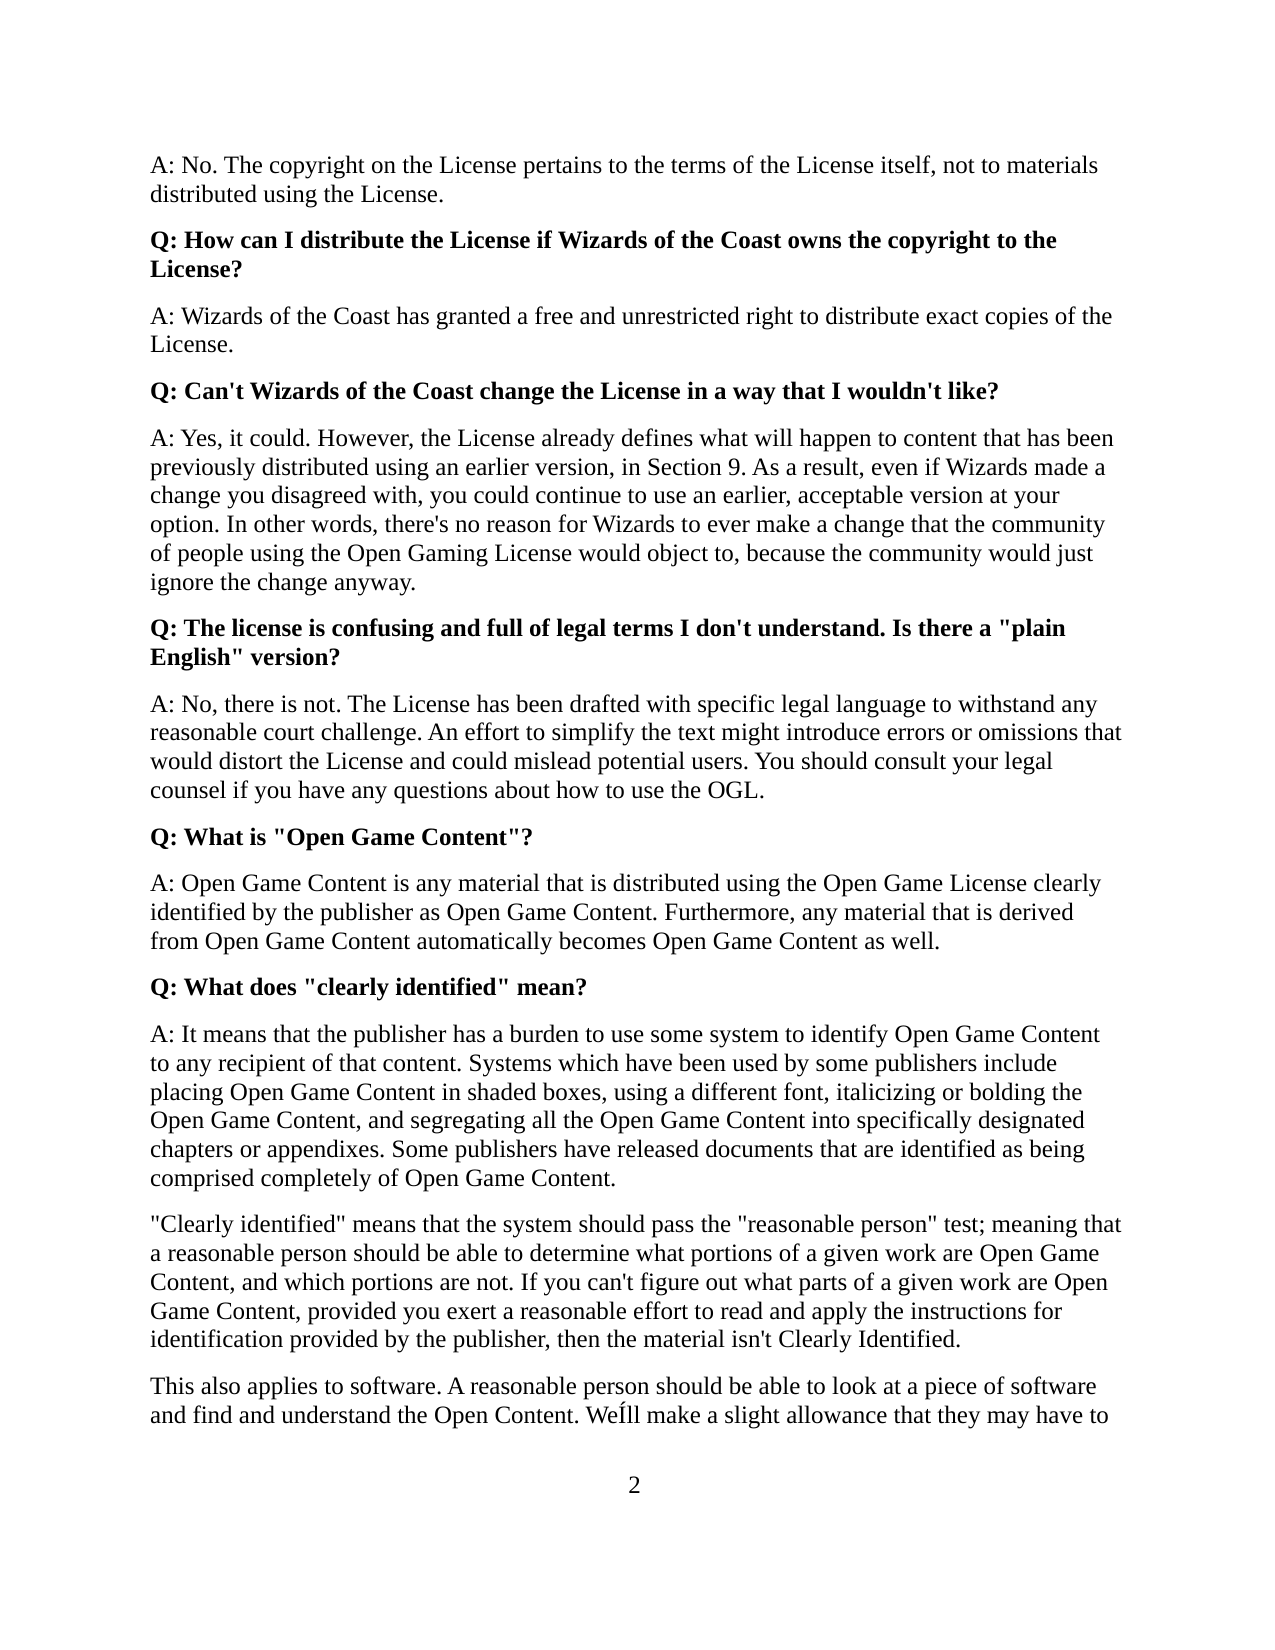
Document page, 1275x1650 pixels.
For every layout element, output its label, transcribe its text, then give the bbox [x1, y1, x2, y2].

text Q: Can't Wizards of the Coast change the License in a way that I wouldn't like? [150, 376, 1125, 405]
text "Clearly identified" means that the system should pass the "reasonable person" test; meaning that a reasonable person should be able to determine what portions of a given work are Open Game Content, and which portions are not. If you can't figure out what parts of a given work are Open Game Content, provided you exert a reasonable effort to read and apply the instructions for identification provided by the publisher, then the material isn't Clearly Identified. [150, 1209, 1125, 1353]
text This also applies to software. A reasonable person should be able to look at a piece of software and find and understand the Open Content. WeÍll make a slight allowance that they may have to [150, 1371, 1125, 1429]
text Q: How can I distribute the License if Wizards of the Coast owns the copyright to the License? [150, 225, 1125, 283]
text A: No. The copyright on the License pertains to the terms of the License itself, not to materials distributed using the License. [150, 150, 1125, 207]
text A: Yes, it could. However, the License already defines what will happen to content that has been previously distributed using an earlier version, in Section 9. As a result, even if Wizards made a change you disagreed with, you could continue to use an earlier, acceptable version at your option. In other words, there's no reason for Wizards to ever make a change that the community of people using the Open Gaming License would object to, because the community would just ignore the change anyway. [150, 423, 1125, 595]
text A: Open Game Content is any material that is distributed using the Open Game License clearly identified by the publisher as Open Game Content. Furthermore, any material that is derived from Open Game Content automatically becomes Open Game Content as well. [150, 868, 1125, 954]
text A: No, there is not. The License has been drafted with specific legal language to withstand any reasonable court challenge. An effort to simplify the text might introduce errors or omissions that would distort the License and could mislead potential users. You should consult your legal counsel if you have any questions about how to use the OGL. [150, 689, 1125, 804]
text A: Wizards of the Coast has granted a free and unrestricted right to distribute exact copies of the License. [150, 301, 1125, 358]
text A: It means that the publisher has a burden to use some system to identify Open Game Content to any recipient of that content. Systems which have been used by some publishers include placing Open Game Content in shaded boxes, using a different font, italicizing or bolding the Open Game Content, and segregating all the Open Game Content into specifically designated chapters or appendixes. Some publishers have released documents that are identified as being comprised completely of Open Game Content. [150, 1019, 1125, 1192]
text Q: What is "Open Game Content"? [150, 822, 1125, 850]
text Q: The license is confusing and full of legal terms I don't understand. Is there a "plain English" version? [150, 613, 1125, 671]
text Q: What does "clearly identified" mean? [150, 972, 1125, 1001]
